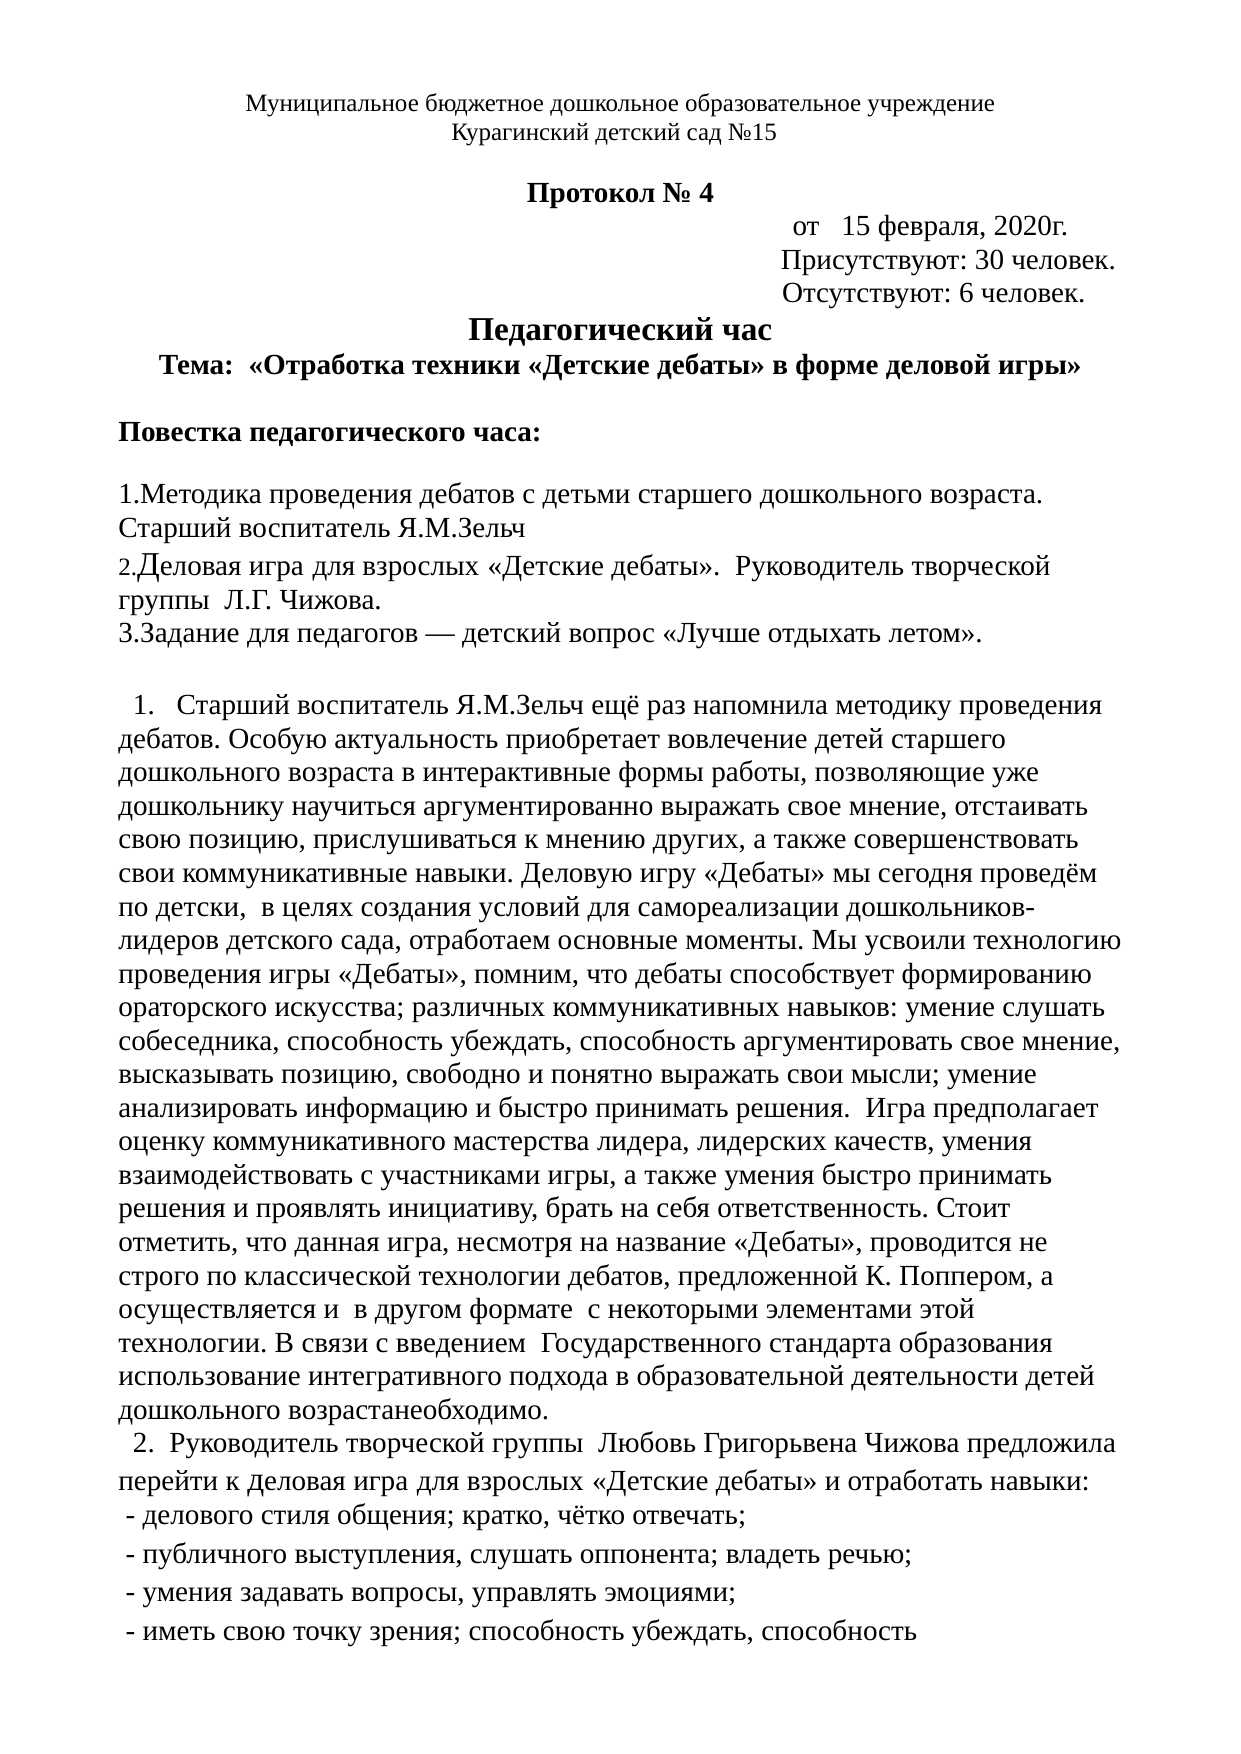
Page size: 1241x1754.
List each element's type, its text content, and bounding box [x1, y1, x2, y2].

text Отсутствуют: 6 человек. [118, 275, 1122, 309]
text Присутствуют: 30 человек. [118, 242, 1122, 275]
text Повестка педагогического часа: [118, 414, 1122, 448]
list Деловая игра для взрослых «Детские дебаты». Руководитель творческой группы Л.Г. Чижова. [118, 544, 1122, 616]
text 1. Старший воспитатель Я.М.Зельч ещё раз напомнила методику проведения дебатов. Особую актуальность приобретает вовлечение детей старшего дошкольного возраста в интерактивные формы работы, позволяющие уже дошкольнику научиться аргументированно выражать свое мнение, отстаивать свою позицию, прислушиваться к мнению других, а также совершенствовать свои коммуникативные навыки. Деловую игру «Дебаты» мы сегодня проведём по детски, в целях создания условий для самореализации дошкольников-лидеров детского сада, отработаем основные моменты. Мы усвоили технологию проведения игры «Дебаты», помним, что дебаты способствует формированию ораторского искусства; различных коммуникативных навыков: умение слушать собеседника, способность убеждать, способность аргументировать свое мнение, высказывать позицию, свободно и понятно выражать свои мысли; умение анализировать информацию и быстро принимать решения. Игра предполагает оценку коммуникативного мастерства лидера, лидерских качеств, умения взаимодействовать с участниками игры, а также умения быстро принимать решения и проявлять инициативу, брать на себя ответственность. Стоит отметить, что данная игра, несмотря на название «Дебаты», проводится не строго по классической технологии дебатов, предложенной К. Поппером, а осуществляется и в другом формате с некоторыми элементами этой технологии. В связи с введением Государственного стандарта образования использование интегративного подхода в образовательной деятельности детей дошкольного возрастанеобходимо. [118, 687, 1122, 1425]
text Муниципальное бюджетное дошкольное образовательное учреждение [118, 88, 1122, 117]
text Педагогический час [118, 309, 1122, 347]
text Тема: «Отработка техники «Детские дебаты» в форме деловой игры» [118, 347, 1122, 381]
text от 15 февраля, 2020г. [118, 208, 1122, 242]
text 2. Руководитель творческой группы Любовь Григорьвена Чижова предложила перейти к деловая игра для взрослых «Детские дебаты» и отработать навыки: [118, 1425, 1122, 1497]
text - умения задавать вопросы, управлять эмоциями; [118, 1574, 1122, 1608]
text - публичного выступления, слушать оппонента; владеть речью; [118, 1536, 1122, 1569]
list Задание для педагогов — детский вопрос «Лучше отдыхать летом». [118, 616, 1122, 649]
text - иметь свою точку зрения; способность убеждать, способность [118, 1613, 1122, 1646]
list Методика проведения дебатов с детьми старшего дошкольного возраста. Старший воспитатель Я.М.Зельч [118, 477, 1122, 544]
text Курагинский детский сад №15 [118, 117, 1122, 146]
text Протокол № 4 [118, 175, 1122, 208]
text - делового стиля общения; кратко, чётко отвечать; [118, 1497, 1122, 1531]
